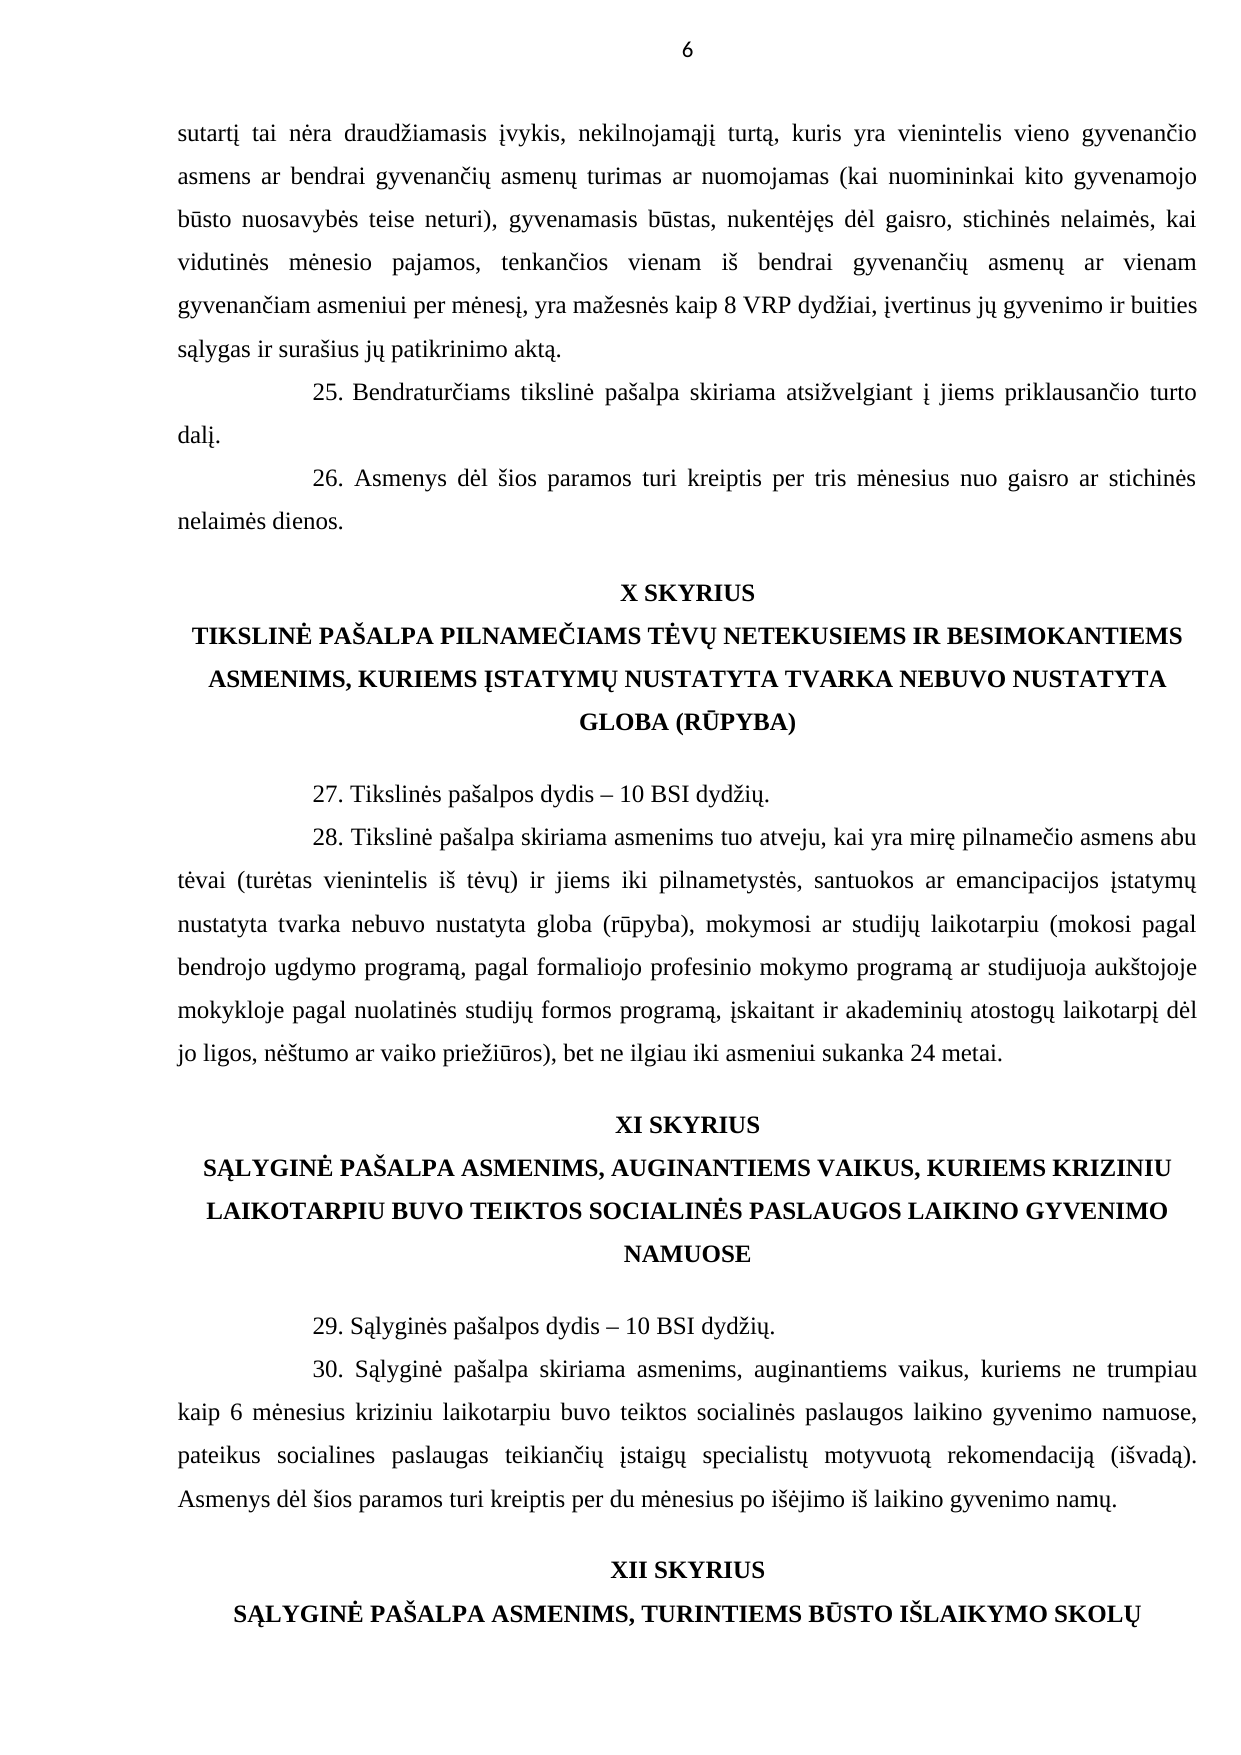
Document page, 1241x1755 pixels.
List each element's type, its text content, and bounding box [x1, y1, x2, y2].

text 29. Sąlyginės pašalpos dydis – 10 BSI dydžių. [177, 1311, 1198, 1340]
text 26. Asmenys dėl šios paramos turi kreiptis per tris mėnesius nuo gaisro ar stichinės nelaimės dienos. [177, 463, 1198, 535]
text 30. Sąlyginė pašalpa skiriama asmenims, auginantiems vaikus, kuriems ne trumpiau kaip 6 mėnesius kriziniu laikotarpiu buvo teiktos socialinės paslaugos laikino gyvenimo namuose, pateikus socialines paslaugas teikiančių įstaigų specialistų motyvuotą rekomendaciją (išvadą). Asmenys dėl šios paramos turi kreiptis per du mėnesius po išėjimo iš laikino gyvenimo namų. [177, 1354, 1198, 1512]
text XII SKYRIUS [177, 1556, 1198, 1584]
text 25. Bendraturčiams tikslinė pašalpa skiriama atsižvelgiant į jiems priklausančio turto dalį. [177, 377, 1198, 449]
text X SKYRIUS [177, 578, 1198, 607]
text SĄLYGINĖ PAŠALPA ASMENIMS, AUGINANTIEMS VAIKUS, KURIEMS KRIZINIU LAIKOTARPIU BUVO TEIKTOS SOCIALINĖS PASLAUGOS LAIKINO GYVENIMO NAMUOSE [177, 1153, 1198, 1268]
text 27. Tikslinės pašalpos dydis – 10 BSI dydžių. [177, 779, 1198, 808]
text sutartį tai nėra draudžiamasis įvykis, nekilnojamąjį turtą, kuris yra vienintelis vieno gyvenančio asmens ar bendrai gyvenančių asmenų turimas ar nuomojamas (kai nuomininkai kito gyvenamojo būsto nuosavybės teise neturi), gyvenamasis būstas, nukentėjęs dėl gaisro, stichinės nelaimės, kai vidutinės mėnesio pajamos, tenkančios vienam iš bendrai gyvenančių asmenų ar vienam gyvenančiam asmeniui per mėnesį, yra mažesnės kaip 8 VRP dydžiai, įvertinus jų gyvenimo ir buities sąlygas ir surašius jų patikrinimo aktą. [177, 118, 1198, 362]
text TIKSLINĖ PAŠALPA PILNAMEČIAMS TĖVŲ NETEKUSIEMS IR BESIMOKANTIEMS ASMENIMS, KURIEMS ĮSTATYMŲ NUSTATYTA TVARKA NEBUVO NUSTATYTA GLOBA (RŪPYBA) [177, 621, 1198, 736]
text 28. Tikslinė pašalpa skiriama asmenims tuo atveju, kai yra mirę pilnamečio asmens abu tėvai (turėtas vienintelis iš tėvų) ir jiems iki pilnametystės, santuokos ar emancipacijos įstatymų nustatyta tvarka nebuvo nustatyta globa (rūpyba), mokymosi ar studijų laikotarpiu (mokosi pagal bendrojo ugdymo programą, pagal formaliojo profesinio mokymo programą ar studijuoja aukštojoje mokykloje pagal nuolatinės studijų formos programą, įskaitant ir akademinių atostogų laikotarpį dėl jo ligos, nėštumo ar vaiko priežiūros), bet ne ilgiau iki asmeniui sukanka 24 metai. [177, 822, 1198, 1067]
text SĄLYGINĖ PAŠALPA ASMENIMS, TURINTIEMS BŪSTO IŠLAIKYMO SKOLŲ [177, 1599, 1198, 1627]
text XI SKYRIUS [177, 1110, 1198, 1139]
